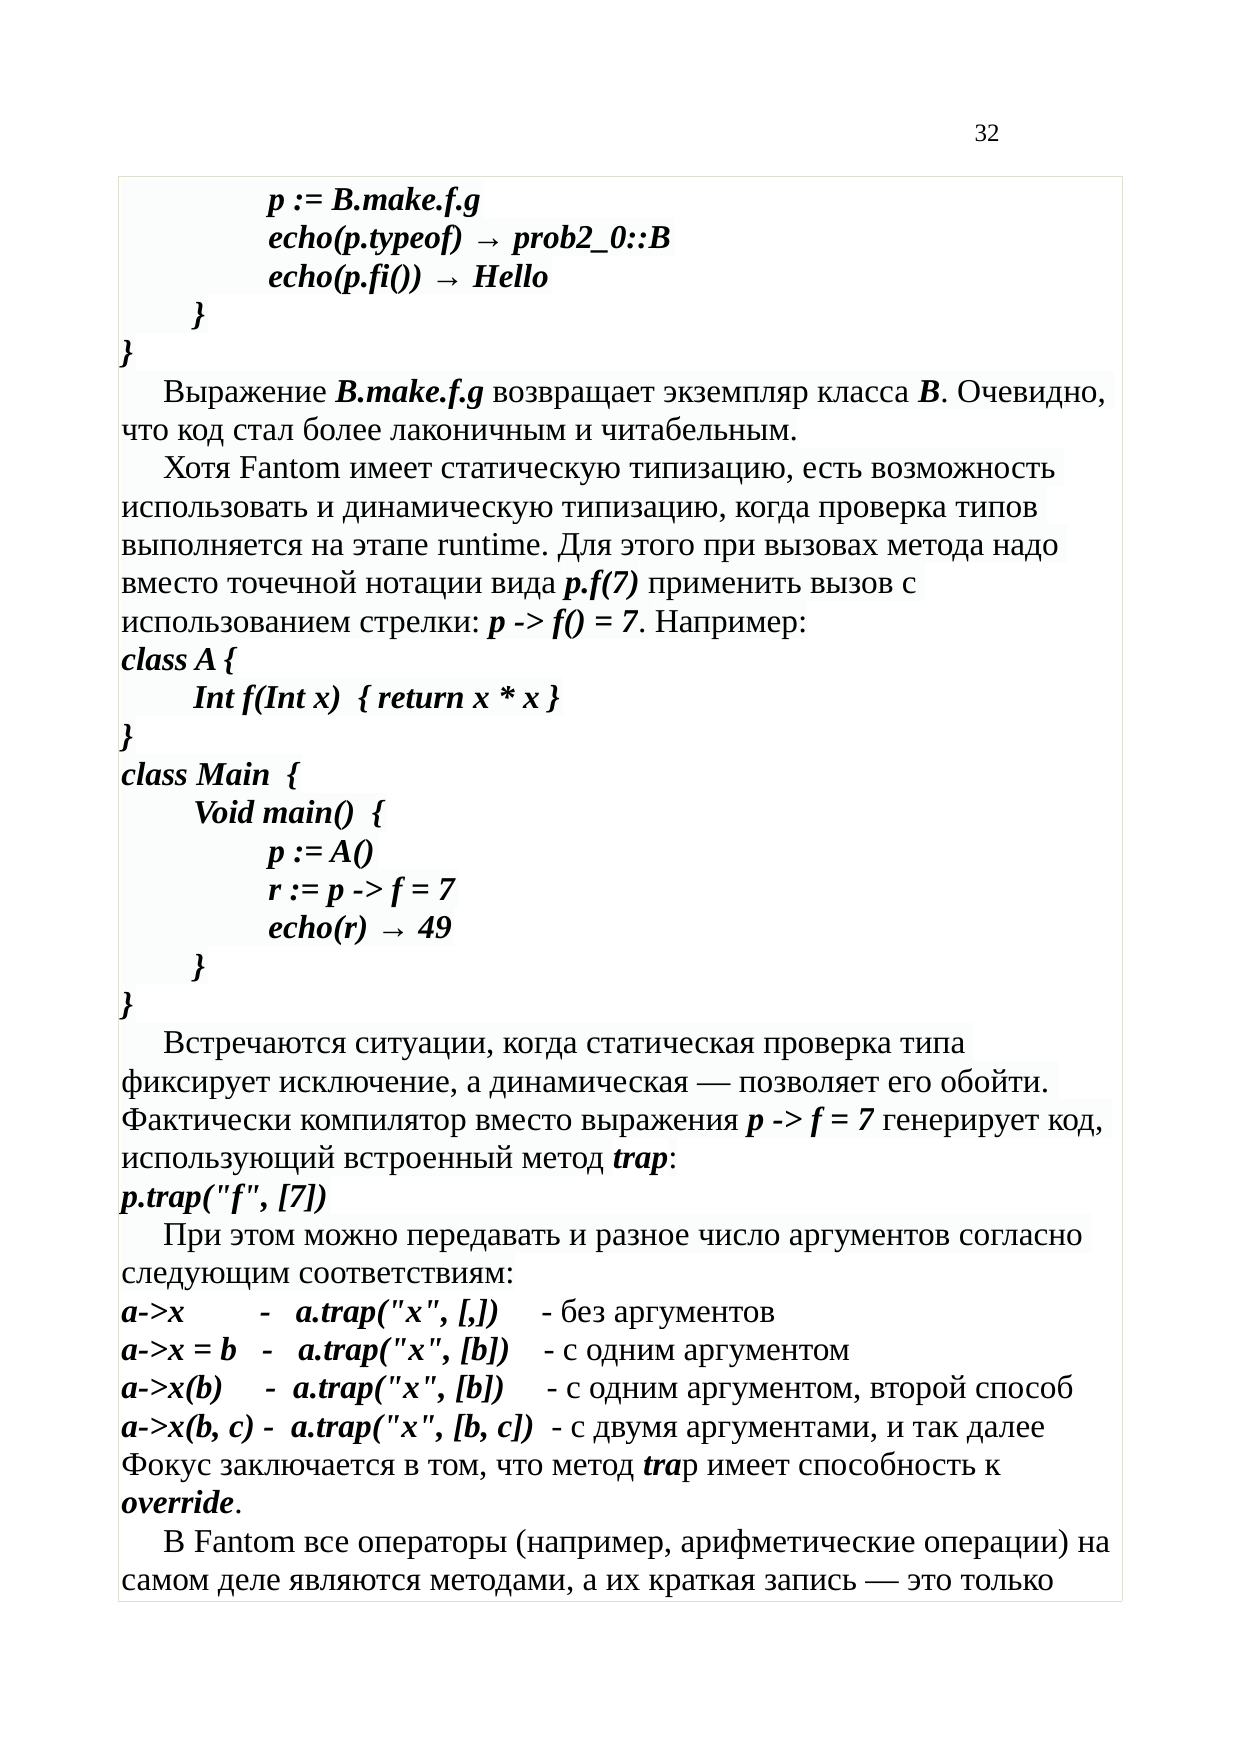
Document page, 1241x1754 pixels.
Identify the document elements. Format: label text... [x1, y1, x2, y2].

text Фокус заключается в том, что метод trap имеет способность к override. [119, 1441, 1122, 1518]
text class A { [119, 636, 1122, 675]
text a->x = b - a.trap("x", [b]) - с одним аргументом [119, 1326, 1122, 1365]
text p := A() [119, 828, 1122, 866]
text echo(p.typeof) → prob2_0::B [119, 215, 1122, 253]
text } [119, 943, 1122, 981]
text r := p -> f = 7 [119, 866, 1122, 905]
text } [119, 330, 1122, 368]
text } [119, 291, 1122, 330]
text p := B.make.f.g [119, 177, 1122, 215]
text echo(p.fi()) → Hello [119, 253, 1122, 291]
text Выражение B.make.f.g возвращает экземпляр класса B. Очевидно, что код стал более лаконичным и читабельным. [119, 368, 1122, 445]
text a->x(b, c) - a.trap("x", [b, c]) - с двумя аргументами, и так далее [119, 1403, 1122, 1441]
text } [119, 981, 1122, 1020]
text Void main() { [119, 790, 1122, 828]
text class Main { [119, 751, 1122, 790]
text } [119, 713, 1122, 751]
text Встречаются ситуации, когда статическая проверка типа фиксирует исключение, а динамическая — позволяет его обойти. Фактически компилятор вместо выражения p -> f = 7 генерирует код, использующий встроенный метод trap: [119, 1020, 1122, 1173]
text a->x - a.trap("x", [,]) - без аргументов [119, 1288, 1122, 1326]
text В Fantom все операторы (например, арифметические операции) на самом деле являются методами, а их краткая запись — это только [119, 1518, 1122, 1601]
text a->x(b) - a.trap("x", [b]) - с одним аргументом, второй способ [119, 1365, 1122, 1403]
text При этом можно передавать и разное число аргументов согласно следующим соответствиям: [119, 1211, 1122, 1288]
text p.trap("f", [7]) [119, 1173, 1122, 1211]
text Хотя Fantom имеет статическую типизацию, есть возможность использовать и динамическую типизацию, когда проверка типов выполняется на этапе runtime. Для этого при вызовах метода надо вместо точечной нотации вида p.f(7) применить вызов с использованием стрелки: p -> f() = 7. Например: [119, 445, 1122, 636]
text echo(r) → 49 [119, 905, 1122, 943]
text Int f(Int x) { return x * x } [119, 675, 1122, 713]
